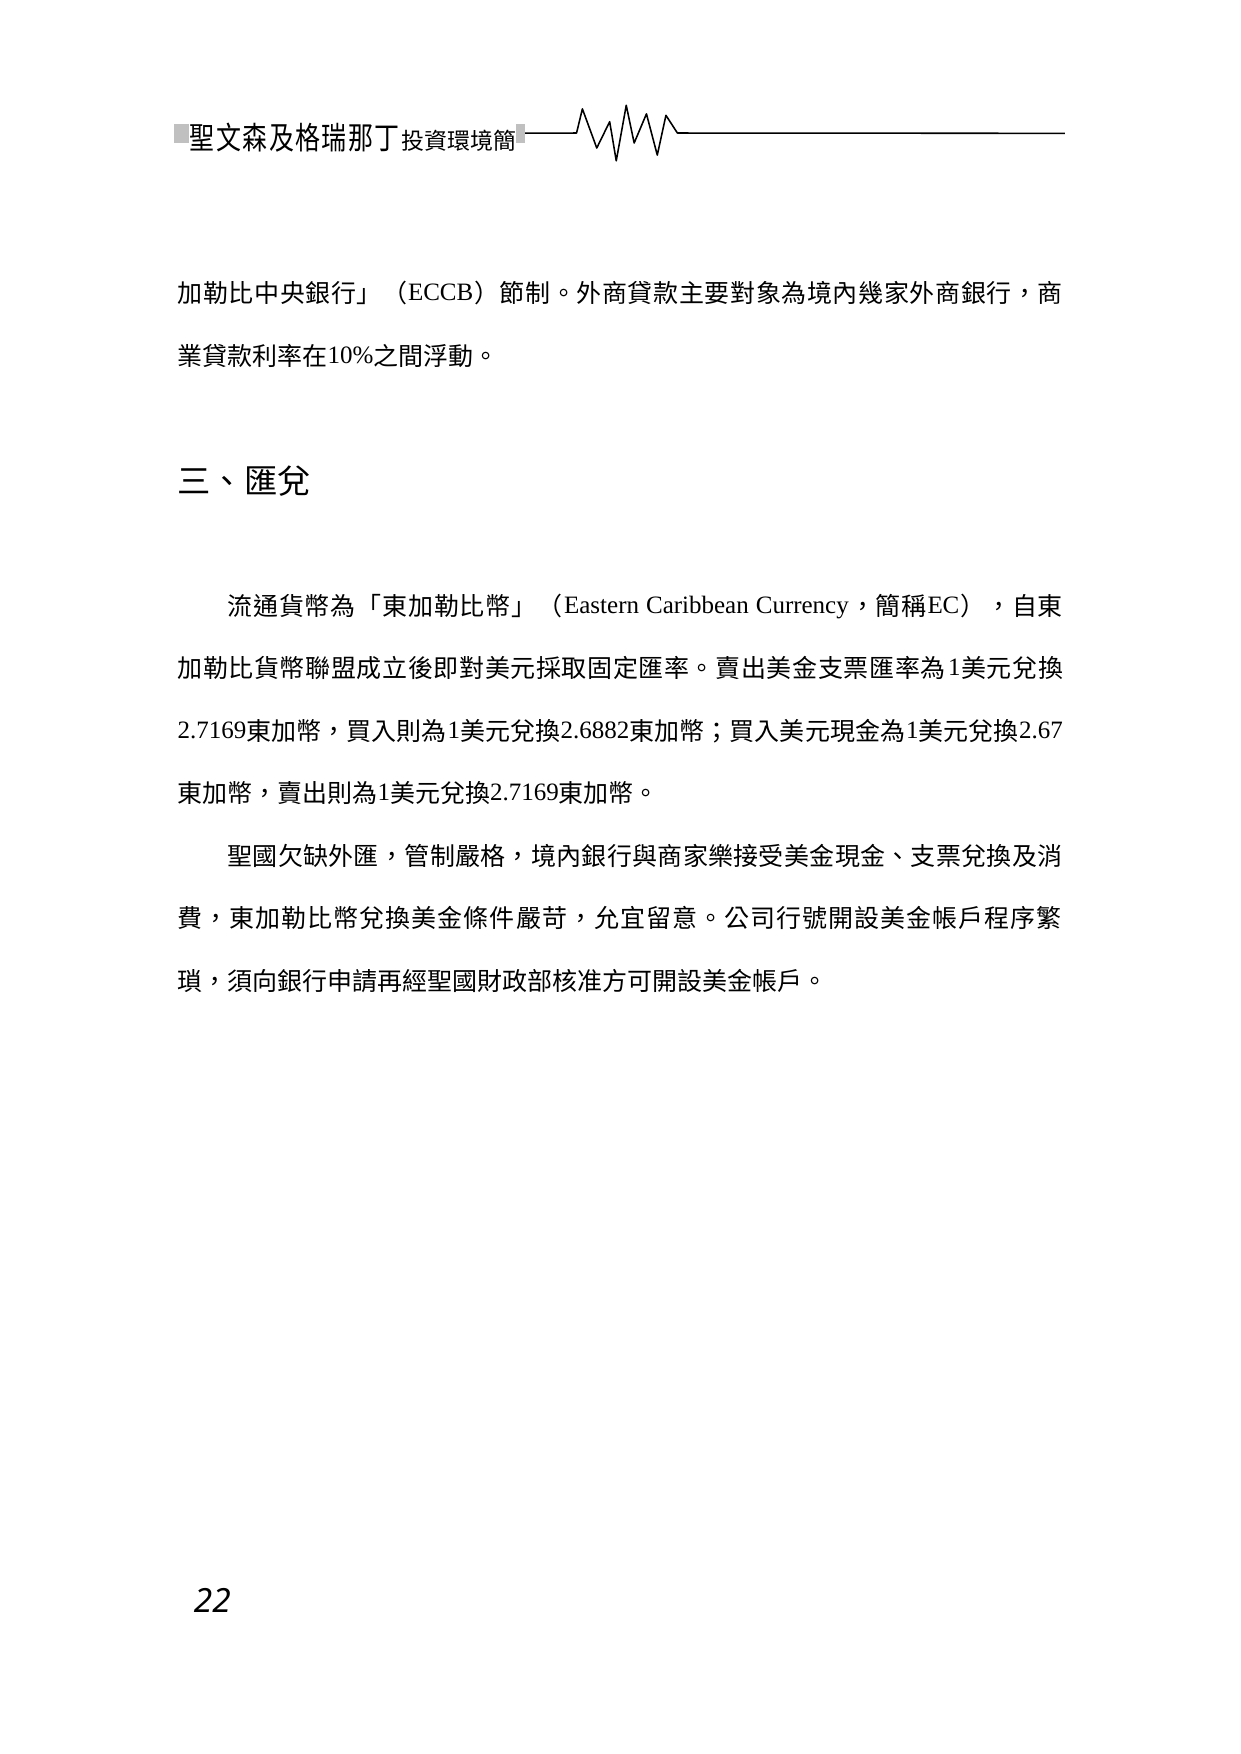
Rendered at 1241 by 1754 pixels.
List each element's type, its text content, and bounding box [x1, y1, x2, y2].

text 三、匯兌 [177, 438, 1063, 500]
text 聖國欠缺外匯，管制嚴格，境內銀行與商家樂接受美金現金、支票兌換及消費，東加勒比幣兌換美金條件嚴苛，允宜留意。公司行號開設美金帳戶程序繁瑣，須向銀行申請再經聖國財政部核准方可開設美金帳戶。 [177, 813, 1063, 1000]
text 加勒比中央銀行」（ECCB）節制。外商貸款主要對象為境內幾家外商銀行，商業貸款利率在10%之間浮動。 [177, 250, 1063, 375]
text 流通貨幣為「東加勒比幣」（Eastern Caribbean Currency，簡稱EC），自東加勒比貨幣聯盟成立後即對美元採取固定匯率。賣出美金支票匯率為1美元兌換2.7169東加幣，買入則為1美元兌換2.6882東加幣；買入美元現金為1美元兌換2.67東加幣，賣出則為1美元兌換2.7169東加幣。 [177, 563, 1063, 813]
